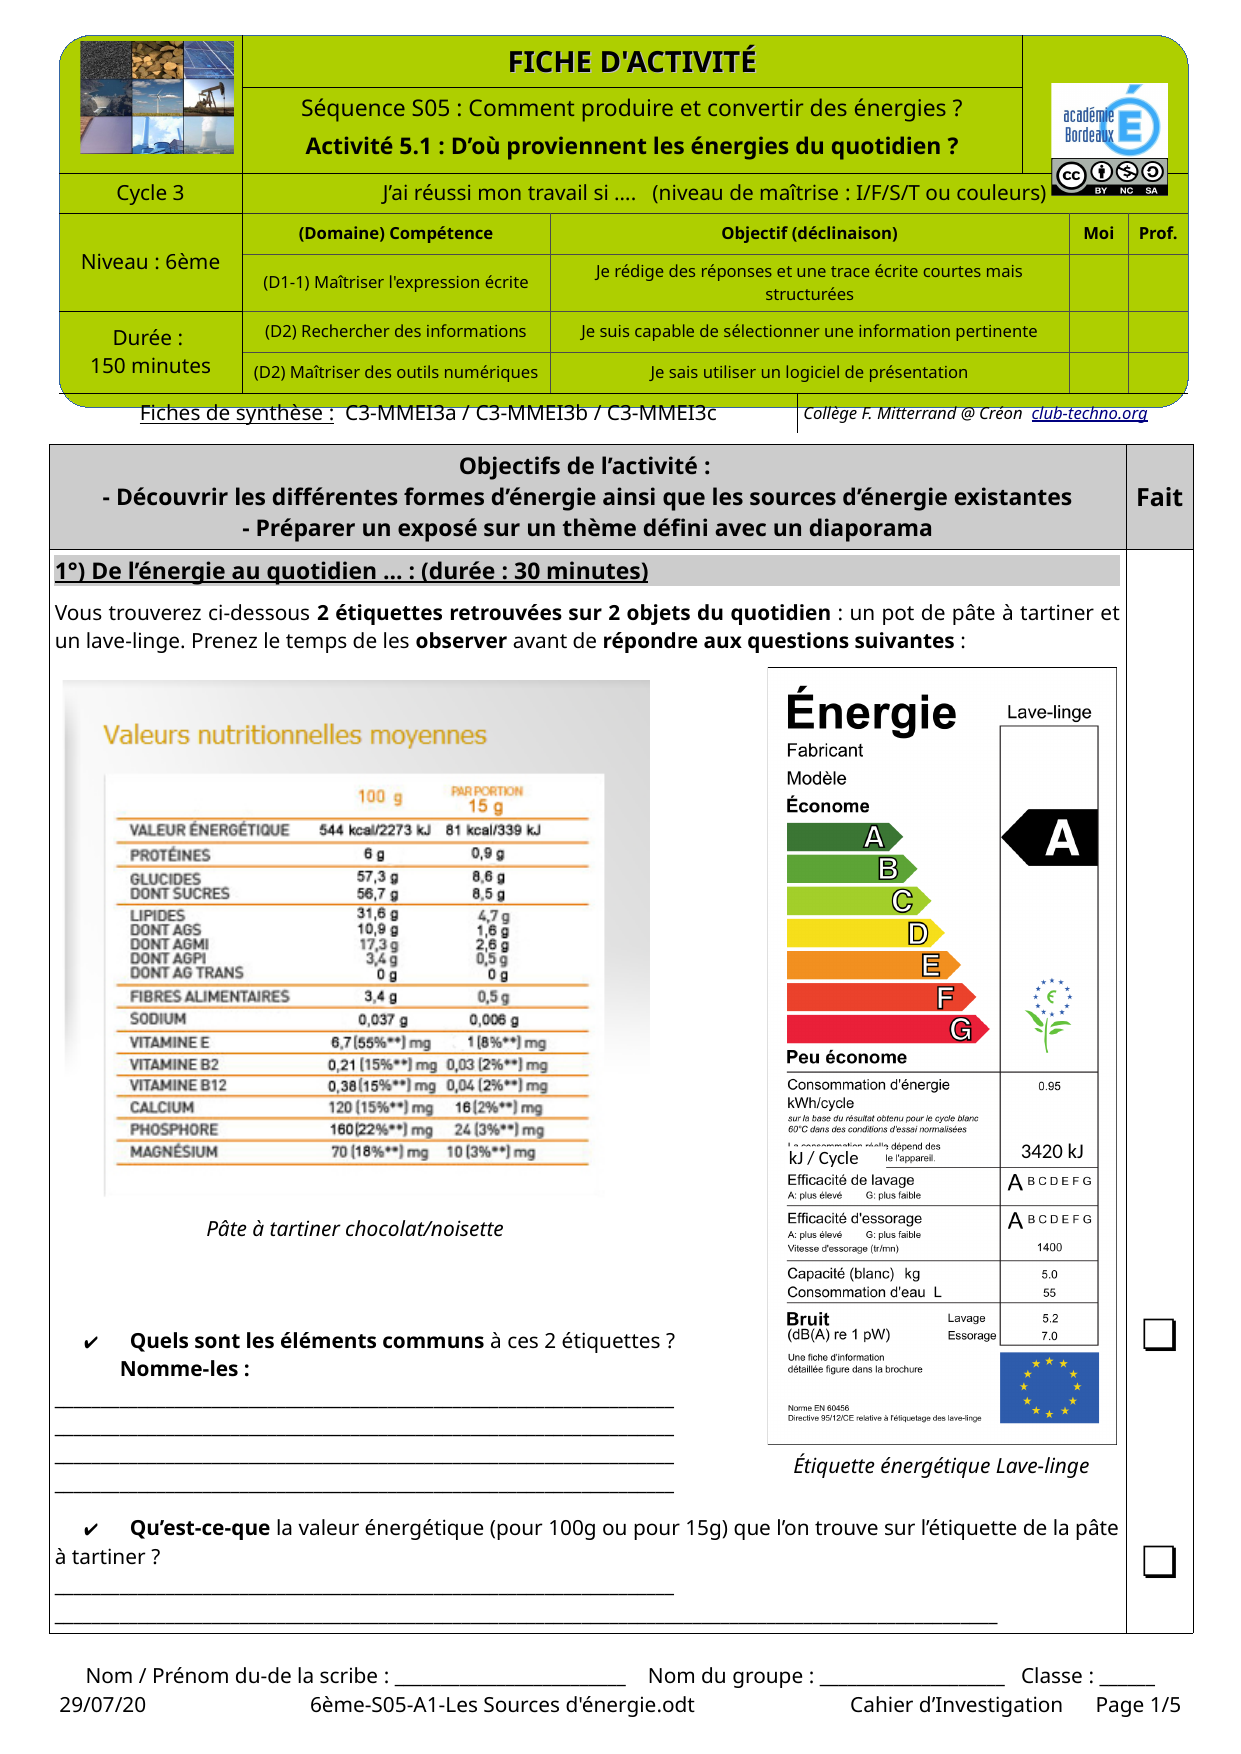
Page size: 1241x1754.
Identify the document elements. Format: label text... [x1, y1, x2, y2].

table_header [59, 35, 85, 59]
table_header [1162, 35, 1187, 54]
table_cell 1°) De l’énergie au quotidien ... : (durée : 30 minutes) Vous trouverez ci-dessous 2 étiquettes retrouvées sur 2 objets du quotidien : un pot de pâte à tartiner et un lave-linge. Prenez le temps de les observer avant de répondre aux questions suivantes : Quels sont les éléments communs à ces 2 étiquettes ? Nomme-les : ___________________________________________________________________ ___________________________________________________________________ ___________________________________________________________________ ___________________________________________________________________ Qu’est-ce-que la valeur énergétique (pour 100g ou pour 15g) que l’on trouve sur l’étiquette de la pâte à tartiner ? ___________________________________________________________________ ______________________________________________________________________________________________________ ____________________________________________________________________________________________________________________________________________________________________________________________________________ À quoi correspond le terme kJ/Cycle sur l’étiquette du lave-linge ? Que cela veut-il dire ? __________________________________________________________________________________________________________________________________________________________________________________________________________________________________________________________________________________________________________________ Pourquoi les unités de mesure des éléments cités dans les 2 questions précédentes sont en fait la même unité de mesure, soit le kiloJoule (ou 1000 Joules) ? Expliquez cela : __________________________________________________________________________________________________________________________________________________________________________________________________________________________________________________________________________________________________________________ Essayez de comparer les valeurs indiquées dans les 2 étiquettes en complétant le texte ci-dessous : 2273 kJ (ou 2273 kilo Joules) correspondent à la quantité d’_______________ que nous apportent le fait de __________________ 100 grammes de la ____________________________. 3420 kJ (ou 3420 kilo Joules) correspondent à la quantité d’_____________________ consommée pendant un _______________ d’utilisation du ___________________________ . En comparant ces 2 valeurs, on peut dire qu’un petit pot de 200 grammes de pâte à tartiner contient ___________ d’énergie qu’il n’en faut pour laver son linge. À partir de ces réflexions, exprimez une question générale à laquelle vous voudriez répondre : __________________________________________________________________________________________________________________________________________________________________________________________________________________________________________________________________________________________________________________ De quoi a-t-on besoin dans la classe ? Quels sont nos besoins énergétiques au quotidien ? Pour cela, vous allez remplir le tableau ci-dessous en indiquant nos besoins en énergie, les solutions techniques (ou objets techniques) qui y répondent et si ces besoins sont résolus par des actions biologiques ou techniques. Regardez les 2 exemples donnés dans le tableau avant de commencer : 2°) Quelles sont les différentes formes et sources d’énergie ? (durée : 30 minutes) À présent, nous allons tenter d’en savoir plus sur les différentes formes d’énergie que nous pouvons rencontrer au quotidien ainsi que sur les différentes sources de ces énergies. Pour cela, nous allons utiliser des animations en vidéo afin de remplir les tableaux ci-dessous. Vous trouverez les noms des vidéos ci-dessous. Elles sont stockées dans le dossier de ressources de cette activité dans le dossier « Vidéos CEA ». Vous pourrez utiliser le lecteur vidéo de votre ordinateur et ainsi mettre la vidéo en pause ou revenir en arrière comme bon vous semble. La première animation se nomme « incollables-formes-d-energie.mp4 ». Visionnez-la et remplissez le tableau ci-dessous : À présent, vous allez visionner la vidéo « incollables-sources-d-energie.mp4 » afin de remplir les 2 tableaux ci-dessous. Vous aurez à vous aider de ce que vous avez aussi vu précédemment pour cela. Donnez une définition de ce qu’est une source d’énergie renouvelable et non-renouvelable : Source d’énergie renouvelable : _______________________________________________________________________ __________________________________________________________________________________________________________________________________________________________________________________________________________________________________________________________________________________________________________________ Source d’énergie non renouvelable : ___________________________________________________________________ __________________________________________________________________________________________________________________________________________________________________________________________________________________________________________________________________________________________________________________ 3°) Approfondissons nos connaissances sur les sources d’énergie (durée : 90 minutes) Vous allez à présent réaliser un diaporama (support de présentation constitué de diapositives) sur un thème en lien avec les sources d’énergie. Chaque groupe va avoir un thème différent et une vidéo/animation comme ressource et le travail va s’effectuer ainsi : Visionnage de la vidéo dont vous trouverez le nom dans le tableau page suivante Création du diaporama par le groupe à partir d’un modèle de diaporama et de la vidéo/animation Passage à l’oral (durée 5 minutes) du groupe pour expliquer ce que vous avez retenu Prises de notes pendant les passages à l’oral des autres groupes grâce au tableau ci-dessous Votre diaporama devra être réalisé à partir du modèle que vous trouverez dans les ressources de l’activité. Il se nomme « Modèle Diaporama.odp ». Comme d’habitude, il vous faut en ouvrir une copie, l’enregistrer correctement (avec un nom correct) dans votre espace personnel, puis travailler dessus et le sauvegarder régulièrement. N’oubliez pas tout ceci car vous savez que ne pas respecter cela vous fera perdre votre travail. Conseils pour le diaporama : - Vous ferez des captures d’écran de la vidéo que vous collerez ensuite dans le diaporama. Pour cela, utilisez le logiciel « Capture d’écran » (voir le logo ci-contre) - Il vous faudra répondre aux questions posées dans le modèle de diaporama et sans doute créer du texte. - Ne surchargez pas les diapositives. Gardez à l’esprit qu’il n’y ait qu’une idée par diapositive. Vous pouvez créer autant de diapositives que nécessaire. - La structure du diaporama doit permettre de répondre aux questions suivantes : Où et comment trouve-t-on cette source d’énergie ? Comment la transforme-t-on ? Quels sont ses usages ? Réalisez un diaporama sur le thème qui vous a été donné en vous basant sur la vidéo/animation correspondante. Vous terminerez votre travail en déposant une copie de vorte diaporama dans le lecteur réseau « Commun_Elèves » de votre classe. Vous passerez ensuite à l’oral pour expliquer votre diaporama. Pendant que les autres groupes passeront à l’oral, vous prendrez des notes dans le tableau ci-dessous afin d’être capable de rendre compte de chaque passage. Cette prise de note doit être simple, en utilisant des mots-clé et pas forcément des phrases complètes. [50, 550, 1126, 1633]
table_header Fait [1127, 445, 1193, 549]
picture [80, 41, 234, 154]
picture [1051, 83, 1168, 196]
table_cell ❏ ❏ [1127, 550, 1193, 1633]
table_cell Fiches de synthèse : C3-MMEI3a / C3-MMEI3b / C3-MMEI3c [59, 394, 797, 433]
table_header Objectifs de l’activité : - Découvrir les différentes formes d’énergie ainsi que les sources d’énergie existantes - Préparer un exposé sur un thème défini avec un diaporama [50, 445, 1126, 549]
picture [767, 667, 1117, 1445]
table_cell Collège F. Mitterrand @ Créon club-techno.org [798, 394, 1187, 433]
picture [62, 680, 650, 1208]
